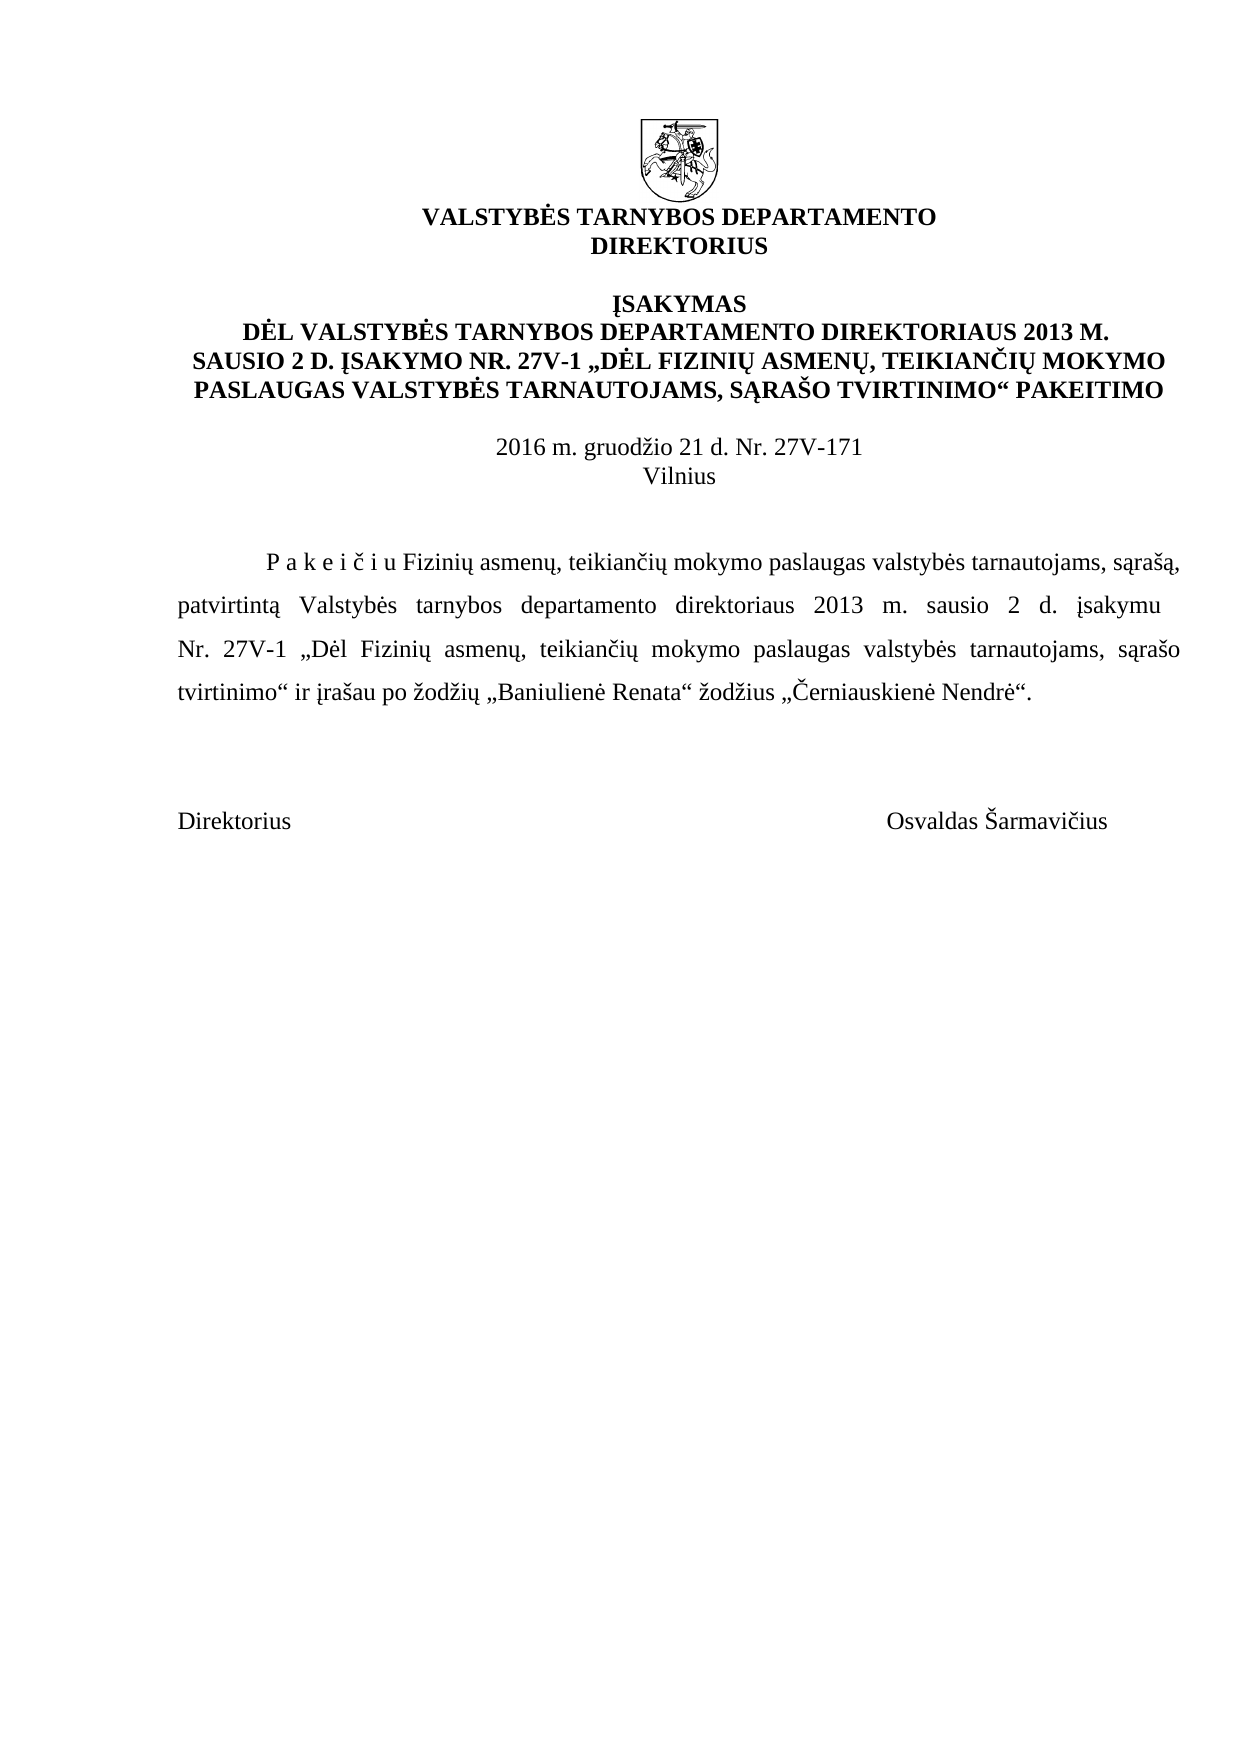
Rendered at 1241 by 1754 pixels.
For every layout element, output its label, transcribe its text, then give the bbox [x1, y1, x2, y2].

text ĮSAKYMAS [177, 289, 1181, 317]
text Vilnius [177, 461, 1181, 490]
text SAUSIO 2 d. įsakymo NR. 27v-1 „dėl FIZINIŲ ASMENŲ, TEIKIANČIŲ MOKYMO PASLAUGAS VALSTYBĖS TARNAUTOJAMS, SĄRAŠO TVIRTINIMO“ PAKEITIMO [177, 346, 1181, 404]
text P a k e i č i u Fizinių asmenų, teikiančių mokymo paslaugas valstybės tarnautojams, sąrašą, patvirtintą Valstybės tarnybos departamento direktoriaus 2013 m. sausio 2 d. įsakymu Nr. 27V-1 „Dėl Fizinių asmenų, teikiančių mokymo paslaugas valstybės tarnautojams, sąrašo tvirtinimo“ ir įrašau po žodžių „Baniulienė Renata“ žodžius „Černiauskienė Nendrė“. [177, 547, 1181, 706]
text 2016 m. gruodžio 21 d. Nr. 27V-171 [177, 432, 1181, 461]
text DIREKTORIUS [177, 231, 1181, 260]
text DĖL VALSTYBĖS TARNYBOS DEPARTAMENTO DIREKTORIAUS 2013 m. [177, 317, 1181, 346]
text VALSTYBĖS TARNYBOS DEPARTAMENTO [177, 202, 1181, 231]
text Direktorius Osvaldas Šarmavičius [177, 806, 1181, 835]
